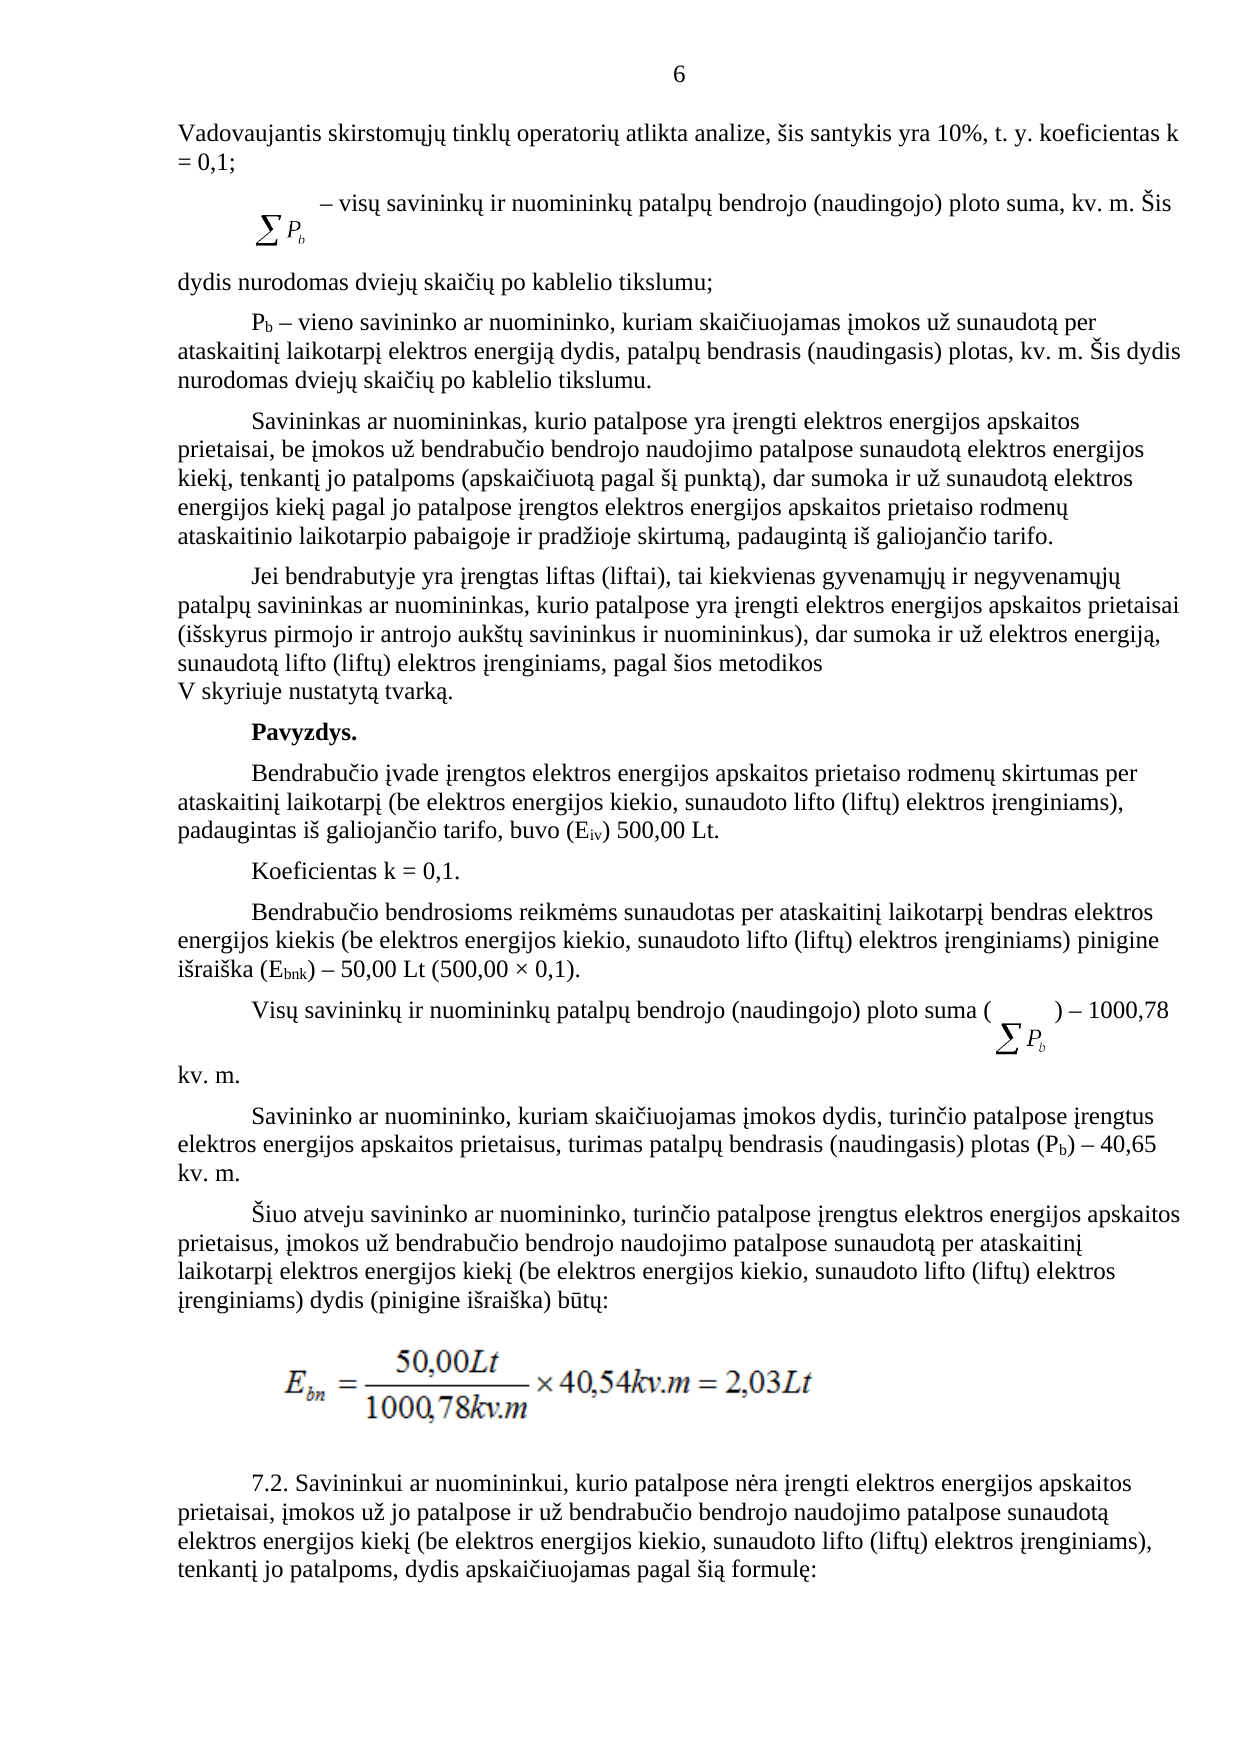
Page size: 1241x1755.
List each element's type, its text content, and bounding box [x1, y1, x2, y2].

text 7.2. Savininkui ar nuomininkui, kurio patalpose nėra įrengti elektros energijos apskaitos prietaisai, įmokos už jo patalpose ir už bendrabučio bendrojo naudojimo patalpose sunaudotą elektros energijos kiekį (be elektros energijos kiekio, sunaudoto lifto (liftų) elektros įrenginiams), tenkantį jo patalpoms, dydis apskaičiuojamas pagal šią formulę: [177, 1468, 1181, 1583]
text Savininkas ar nuomininkas, kurio patalpose yra įrengti elektros energijos apskaitos prietaisai, be įmokos už bendrabučio bendrojo naudojimo patalpose sunaudotą elektros energijos kiekį, tenkantį jo patalpoms (apskaičiuotą pagal šį punktą), dar sumoka ir už sunaudotą elektros energijos kiekį pagal jo patalpose įrengtos elektros energijos apskaitos prietaiso rodmenų ataskaitinio laikotarpio pabaigoje ir pradžioje skirtumą, padaugintą iš galiojančio tarifo. [177, 406, 1181, 549]
text Pb – vieno savininko ar nuomininko, kuriam skaičiuojamas įmokos už sunaudotą per ataskaitinį laikotarpį elektros energiją dydis, patalpų bendrasis (naudingasis) plotas, kv. m. Šis dydis nurodomas dviejų skaičių po kablelio tikslumu. [177, 307, 1181, 394]
text Jei bendrabutyje yra įrengtas liftas (liftai), tai kiekvienas gyvenamųjų ir negyvenamųjų patalpų savininkas ar nuomininkas, kurio patalpose yra įrengti elektros energijos apskaitos prietaisai (išskyrus pirmojo ir antrojo aukštų savininkus ir nuomininkus), dar sumoka ir už elektros energiją, sunaudotą lifto (liftų) elektros įrenginiams, pagal šios metodikos V skyriuje nustatytą tvarką. [177, 561, 1181, 705]
text Visų savininkų ir nuomininkų patalpų bendrojo (naudingojo) ploto suma () – 1000,78 kv. m. [177, 995, 1181, 1089]
text Vadovaujantis skirstomųjų tinklų operatorių atlikta analize, šis santykis yra 10%, t. y. koeficientas k = 0,1; [177, 118, 1181, 176]
text Bendrabučio bendrosioms reikmėms sunaudotas per ataskaitinį laikotarpį bendras elektros energijos kiekis (be elektros energijos kiekio, sunaudoto lifto (liftų) elektros įrenginiams) pinigine išraiška (Ebnk) – 50,00 Lt (500,00 × 0,1). [177, 897, 1181, 983]
text Bendrabučio įvade įrengtos elektros energijos apskaitos prietaiso rodmenų skirtumas per ataskaitinį laikotarpį (be elektros energijos kiekio, sunaudoto lifto (liftų) elektros įrenginiams), padaugintas iš galiojančio tarifo, buvo (Eiv) 500,00 Lt. [177, 758, 1181, 844]
text – visų savininkų ir nuomininkų patalpų bendrojo (naudingojo) ploto suma, kv. m. Šis dydis nurodomas dviejų skaičių po kablelio tikslumu; [177, 188, 1181, 296]
text Savininko ar nuomininko, kuriam skaičiuojamas įmokos dydis, turinčio patalpose įrengtus elektros energijos apskaitos prietaisus, turimas patalpų bendrasis (naudingasis) plotas (Pb) – 40,65 kv. m. [177, 1101, 1181, 1187]
text Pavyzdys. [177, 717, 1181, 746]
text Koeficientas k = 0,1. [177, 856, 1181, 885]
text Šiuo atveju savininko ar nuomininko, turinčio patalpose įrengtus elektros energijos apskaitos prietaisus, įmokos už bendrabučio bendrojo naudojimo patalpose sunaudotą per ataskaitinį laikotarpį elektros energijos kiekį (be elektros energijos kiekio, sunaudoto lifto (liftų) elektros įrenginiams) dydis (pinigine išraiška) būtų: [177, 1199, 1181, 1314]
